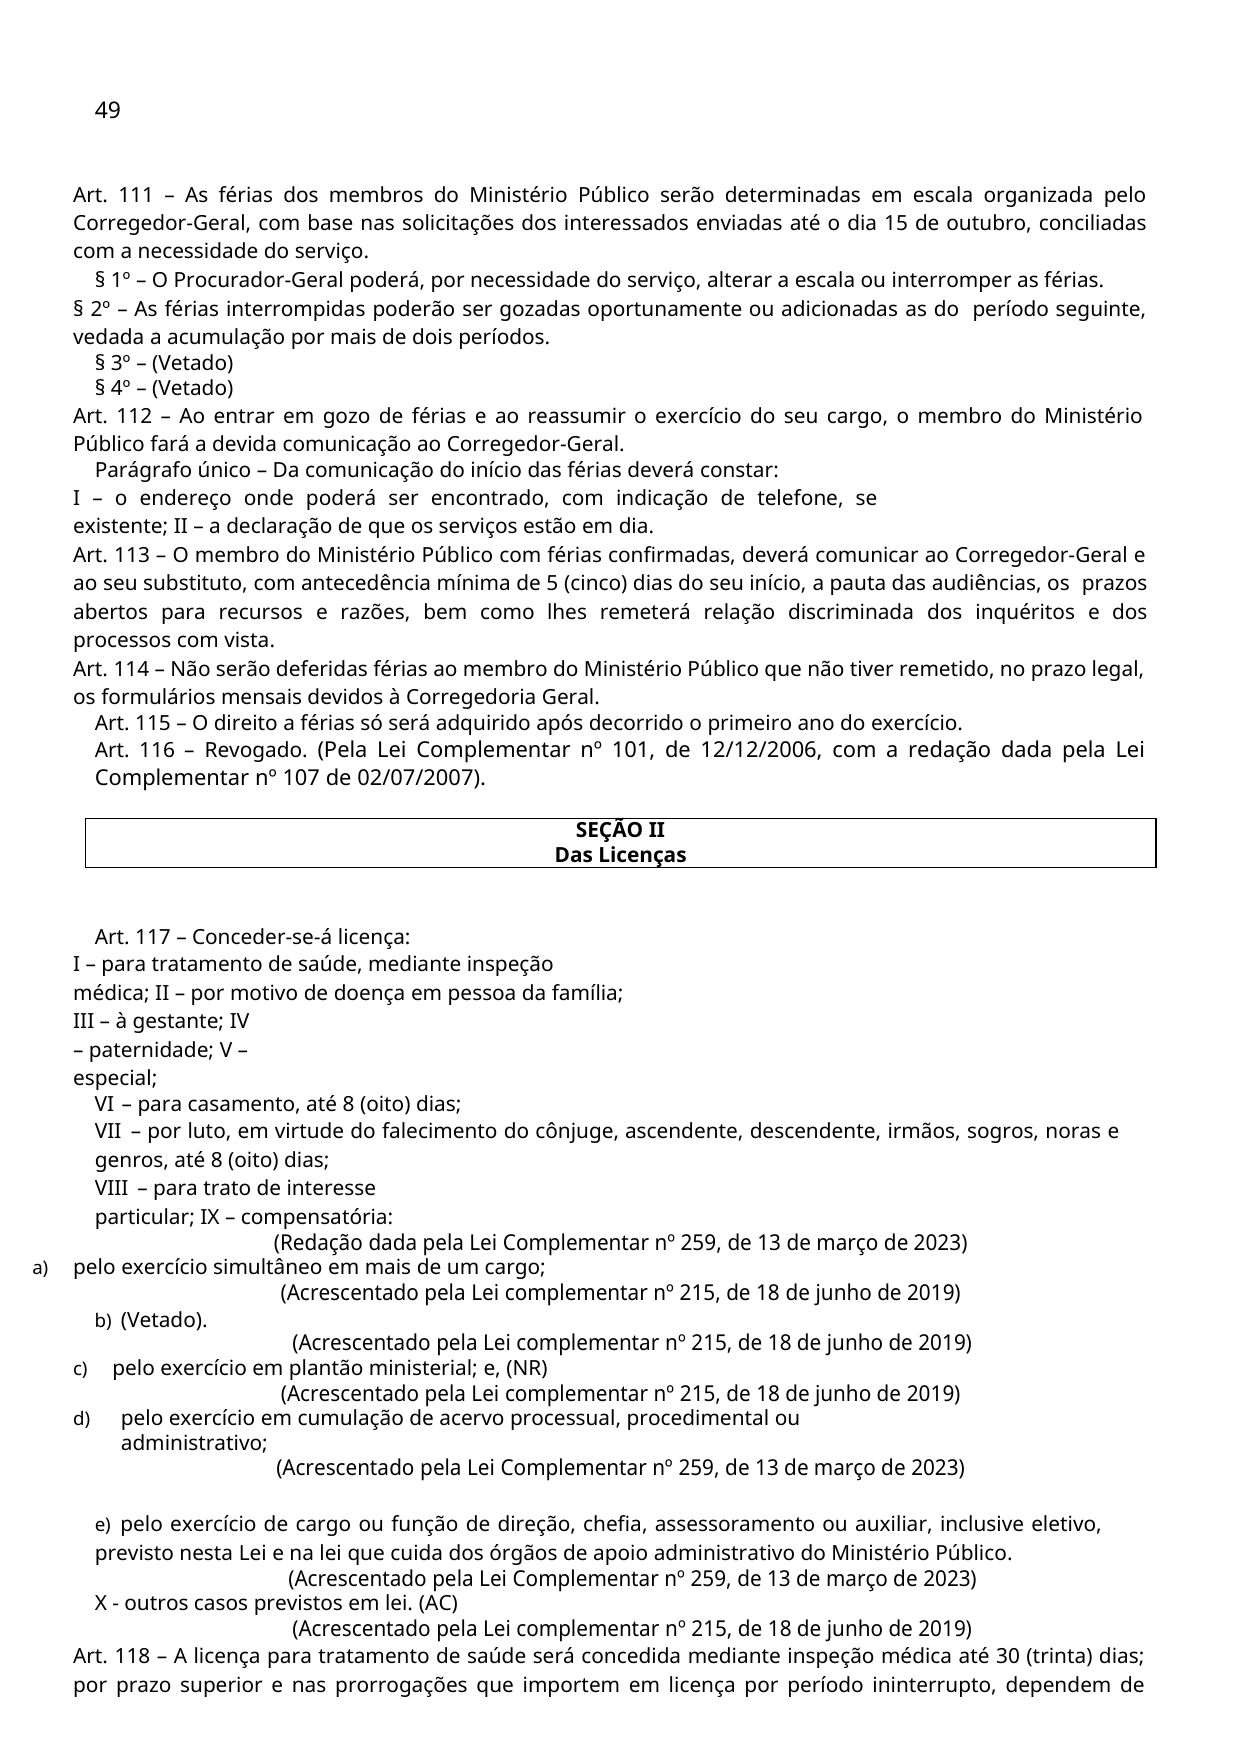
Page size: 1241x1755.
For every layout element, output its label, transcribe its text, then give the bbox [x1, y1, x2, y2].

text Art. 112 – Ao entrar em gozo de férias e ao reassumir o exercício do seu cargo, o membro do Ministério Público fará a devida comunicação ao Corregedor-Geral. [73, 401, 1146, 458]
subtitle (Acrescentado pela Lei Complementar nº 259, de 13 de março de 2023) [247, 1455, 993, 1481]
subtitle (Acrescentado pela Lei Complementar nº 259, de 13 de março de 2023) [288, 1566, 1168, 1591]
text § 2º – As férias interrompidas poderão ser gozadas oportunamente ou adicionadas as do período seguinte, vedada a acumulação por mais de dois períodos. [73, 294, 1147, 351]
list pelo exercício em plantão ministerial; e, (NR) [73, 1356, 550, 1380]
subtitle (Redação dada pela Lei Complementar nº 259, de 13 de março de 2023) [247, 1230, 993, 1255]
list pelo exercício de cargo ou função de direção, chefia, assessoramento ou auxiliar, inclusive eletivo, previsto nesta Lei e na lei que cuida dos órgãos de apoio administrativo do Ministério Público. [94, 1509, 1103, 1566]
text Art. 118 – A licença para tratamento de saúde será concedida mediante inspeção médica até 30 (trinta) dias; por prazo superior e nas prorrogações que importem em licença por período ininterrupto, dependem de [73, 1641, 1146, 1698]
text Art. 115 – O direito a férias só será adquirido após decorrido o primeiro ano do exercício. [94, 711, 1168, 735]
text SEÇÃO II [390, 819, 850, 842]
subtitle Art. 116 – Revogado. (Pela Lei Complementar nº 101, de 12/12/2006, com a redação dada pela Lei Complementar nº 107 de 02/07/2007). [94, 735, 1146, 792]
text § 1º – O Procurador-Geral poderá, por necessidade do serviço, alterar a escala ou interromper as férias. [94, 265, 1168, 293]
subtitle (Acrescentado pela Lei complementar nº 215, de 18 de junho de 2019) [248, 1280, 993, 1305]
list pelo exercício simultâneo em mais de um cargo; [32, 1255, 581, 1280]
text Parágrafo único – Da comunicação do início das férias deverá constar: [94, 458, 1168, 483]
list – para trato de interesse particular; IX – compensatória: [94, 1173, 465, 1230]
subtitle (Acrescentado pela Lei complementar nº 215, de 18 de junho de 2019) [247, 1380, 993, 1406]
text Art. 117 – Conceder-se-á licença: [94, 924, 1168, 949]
text Art. 111 – As férias dos membros do Ministério Público serão determinadas em escala organizada pelo Corregedor-Geral, com base nas solicitações dos interessados enviadas até o dia 15 de outubro, conciliadas com a necessidade do serviço. [73, 180, 1147, 265]
text Art. 114 – Não serão deferidas férias ao membro do Ministério Público que não tiver remetido, no prazo legal, os formulários mensais devidos à Corregedoria Geral. [73, 654, 1145, 711]
text I – o endereço onde poderá ser encontrado, com indicação de telefone, se existente; II – a declaração de que os serviços estão em dia. [73, 483, 878, 540]
text § 4º – (Vetado) [94, 376, 1168, 401]
text Das Licenças [390, 843, 850, 867]
text III – à gestante; IV – paternidade; V – especial; [73, 1006, 258, 1092]
list pelo exercício em cumulação de acervo processual, procedimental ou administrativo; [73, 1406, 922, 1455]
text § 3º – (Vetado) [94, 351, 1168, 376]
text X - outros casos previstos em lei. (AC) [94, 1591, 1168, 1616]
subtitle (Acrescentado pela Lei complementar nº 215, de 18 de junho de 2019) [292, 1616, 1168, 1641]
text Art. 113 – O membro do Ministério Público com férias confirmadas, deverá comunicar ao Corregedor-Geral e ao seu substituto, com antecedência mínima de 5 (cinco) dias do seu início, a pauta das audiências, os prazos abertos para recursos e razões, bem como lhes remeterá relação discriminada dos inquéritos e dos processos com vista. [73, 540, 1147, 654]
list – por luto, em virtude do falecimento do cônjuge, ascendente, descendente, irmãos, sogros, noras e genros, até 8 (oito) dias; [94, 1117, 1147, 1173]
list (Vetado). [94, 1305, 212, 1334]
text I – para tratamento de saúde, mediante inspeção médica; II – por motivo de doença em pessoa da família; [73, 949, 631, 1006]
list – para casamento, até 8 (oito) dias; [94, 1092, 1168, 1116]
subtitle (Acrescentado pela Lei complementar nº 215, de 18 de junho de 2019) [292, 1329, 1168, 1355]
